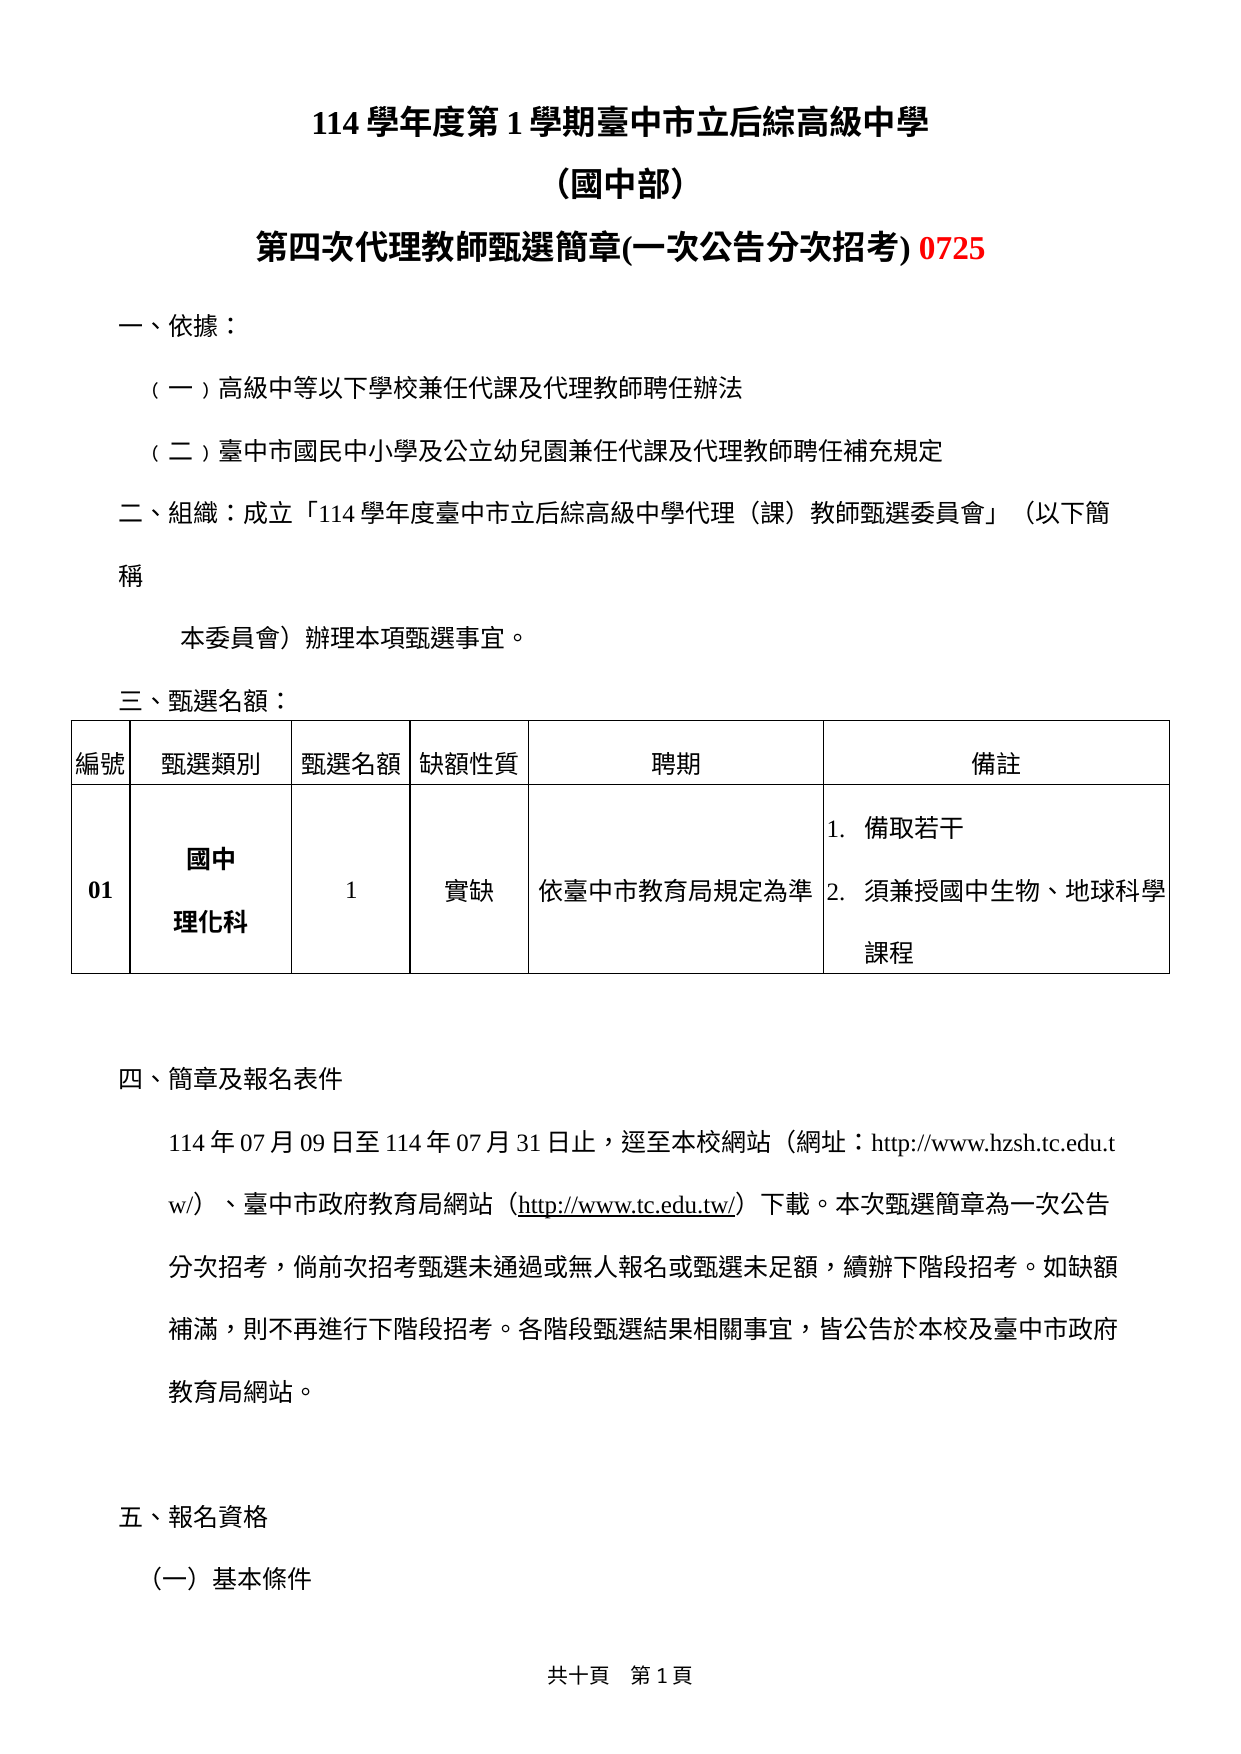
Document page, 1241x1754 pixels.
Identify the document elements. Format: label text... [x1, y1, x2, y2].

text 114學年度第1學期臺中市立后綜高級中學 [118, 78, 1122, 141]
text 本委員會）辦理本項甄選事宜。 [118, 595, 1122, 658]
text ﹙一﹚高級中等以下學校兼任代課及代理教師聘任辦法 [143, 345, 1122, 408]
table_header 甄選名額 [292, 721, 409, 784]
table_header 聘期 [529, 721, 823, 784]
table_header 甄選類別 [131, 721, 291, 784]
table_header 缺額性質 [411, 721, 528, 784]
text 第四次代理教師甄選簡章(一次公告分次招考) 0725 [118, 203, 1122, 266]
table_header 備註 [824, 721, 1169, 784]
text 三、甄選名額： [118, 658, 1122, 720]
table_cell 依臺中市教育局規定為準 [529, 785, 823, 972]
text （一）基本條件 [118, 1536, 1122, 1598]
table_cell 國中 理化科 [131, 785, 291, 972]
text 五、報名資格 [118, 1473, 1122, 1536]
text （國中部） [118, 141, 1122, 203]
table_header 編號 [72, 721, 129, 784]
table_cell 01 [72, 785, 129, 972]
text 四、簡章及報名表件 114年07月09日至114年07月31日止，逕至本校網站（網址：http://www.hzsh.tc.edu.tw/）、臺中市政府教育局網站（http://www.tc.edu.tw/）下載。本次甄選簡章為一次公告分次招考，倘前次招考甄選未通過或無人報名或甄選未足額，續辦下階段招考。如缺額補滿，則不再進行下階段招考。各階段甄選結果相關事宜，皆公告於本校及臺中市政府教育局網站。 [118, 1036, 1122, 1411]
table_cell 1 [292, 785, 409, 972]
text 二、組織：成立「114學年度臺中市立后綜高級中學代理（課）教師甄選委員會」（以下簡稱 [118, 470, 1122, 595]
text 一、依據： [118, 283, 1122, 345]
table_cell 實缺 [411, 785, 528, 972]
text ﹙二﹚臺中市國民中小學及公立幼兒園兼任代課及代理教師聘任補充規定 [143, 408, 1122, 470]
table_cell 備取若干 須兼授國中生物、地球科學課程 [824, 785, 1169, 972]
